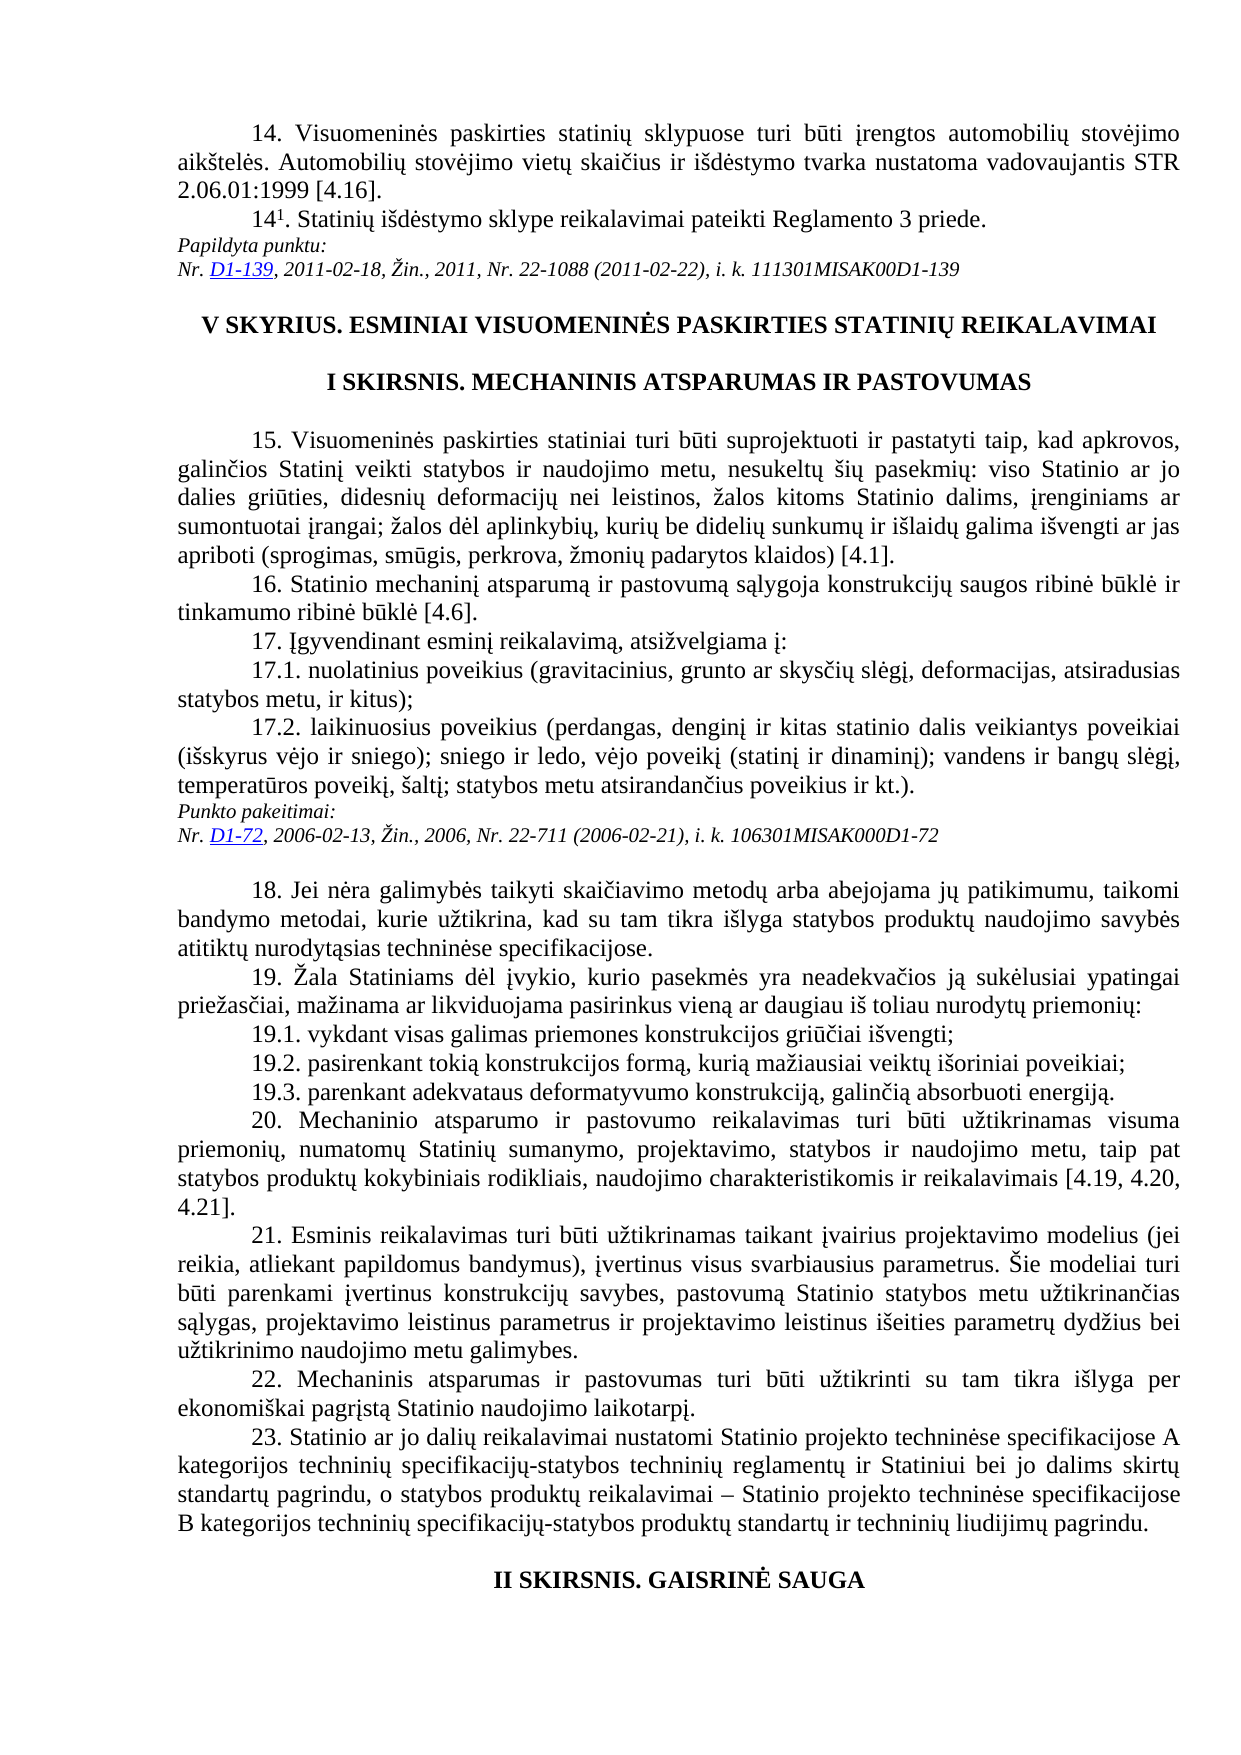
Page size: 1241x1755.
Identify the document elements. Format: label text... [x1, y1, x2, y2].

text 22. Mechaninis atsparumas ir pastovumas turi būti užtikrinti su tam tikra išlyga per ekonomiškai pagrįstą Statinio naudojimo laikotarpį. [177, 1364, 1181, 1422]
text 19.1. vykdant visas galimas priemones konstrukcijos griūčiai išvengti; [177, 1019, 1181, 1048]
text 141. Statinių išdėstymo sklype reikalavimai pateikti Reglamento 3 priede. [177, 204, 1181, 233]
text 19. Žala Statiniams dėl įvykio, kurio pasekmės yra neadekvačios ją sukėlusiai ypatingai priežasčiai, mažinama ar likviduojama pasirinkus vieną ar daugiau iš toliau nurodytų priemonių: [177, 962, 1181, 1019]
text Papildyta punktu: [177, 233, 1181, 257]
text 20. Mechaninio atsparumo ir pastovumo reikalavimas turi būti užtikrinamas visuma priemonių, numatomų Statinių sumanymo, projektavimo, statybos ir naudojimo metu, taip pat statybos produktų kokybiniais rodikliais, naudojimo charakteristikomis ir reikalavimais [4.19, 4.20, 4.21]. [177, 1106, 1181, 1221]
text 18. Jei nėra galimybės taikyti skaičiavimo metodų arba abejojama jų patikimumu, taikomi bandymo metodai, kurie užtikrina, kad su tam tikra išlyga statybos produktų naudojimo savybės atitiktų nurodytąsias techninėse specifikacijose. [177, 876, 1181, 962]
text Nr. D1-139, 2011-02-18, Žin., 2011, Nr. 22-1088 (2011-02-22), i. k. 111301MISAK00D1-139 [177, 257, 1181, 281]
text 21. Esminis reikalavimas turi būti užtikrinamas taikant įvairius projektavimo modelius (jei reikia, atliekant papildomus bandymus), įvertinus visus svarbiausius parametrus. Šie modeliai turi būti parenkami įvertinus konstrukcijų savybes, pastovumą Statinio statybos metu užtikrinančias sąlygas, projektavimo leistinus parametrus ir projektavimo leistinus išeities parametrų dydžius bei užtikrinimo naudojimo metu galimybes. [177, 1221, 1181, 1364]
text 17.2. laikinuosius poveikius (perdangas, denginį ir kitas statinio dalis veikiantys poveikiai (išskyrus vėjo ir sniego); sniego ir ledo, vėjo poveikį (statinį ir dinaminį); vandens ir bangų slėgį, temperatūros poveikį, šaltį; statybos metu atsirandančius poveikius ir kt.). [177, 712, 1181, 799]
text Nr. D1-72, 2006-02-13, Žin., 2006, Nr. 22-711 (2006-02-21), i. k. 106301MISAK000D1-72 [177, 823, 1181, 847]
text I SKIRSNIS. MECHANINIS ATSPARUMAS IR PASTOVUMAS [177, 367, 1181, 396]
text 19.2. pasirenkant tokią konstrukcijos formą, kurią mažiausiai veiktų išoriniai poveikiai; [177, 1048, 1181, 1077]
text 23. Statinio ar jo dalių reikalavimai nustatomi Statinio projekto techninėse specifikacijose A kategorijos techninių specifikacijų-statybos techninių reglamentų ir Statiniui bei jo dalims skirtų standartų pagrindu, o statybos produktų reikalavimai – Statinio projekto techninėse specifikacijose B kategorijos techninių specifikacijų-statybos produktų standartų ir techninių liudijimų pagrindu. [177, 1422, 1181, 1537]
text 17.1. nuolatinius poveikius (gravitacinius, grunto ar skysčių slėgį, deformacijas, atsiradusias statybos metu, ir kitus); [177, 655, 1181, 712]
text II SKIRSNIS. GAISRINĖ SAUGA [177, 1566, 1181, 1594]
text 16. Statinio mechaninį atsparumą ir pastovumą sąlygoja konstrukcijų saugos ribinė būklė ir tinkamumo ribinė būklė [4.6]. [177, 569, 1181, 626]
text Punkto pakeitimai: [177, 799, 1181, 823]
text 15. Visuomeninės paskirties statiniai turi būti suprojektuoti ir pastatyti taip, kad apkrovos, galinčios Statinį veikti statybos ir naudojimo metu, nesukeltų šių pasekmių: viso Statinio ar jo dalies griūties, didesnių deformacijų nei leistinos, žalos kitoms Statinio dalims, įrenginiams ar sumontuotai įrangai; žalos dėl aplinkybių, kurių be didelių sunkumų ir išlaidų galima išvengti ar jas apriboti (sprogimas, smūgis, perkrova, žmonių padarytos klaidos) [4.1]. [177, 425, 1181, 569]
text 19.3. parenkant adekvataus deformatyvumo konstrukciją, galinčią absorbuoti energiją. [177, 1077, 1181, 1106]
text V SKYRIUS. ESMINIAI VISUOMENINĖS PASKIRTIES STATINIŲ REIKALAVIMAI [177, 310, 1181, 339]
text 14. Visuomeninės paskirties statinių sklypuose turi būti įrengtos automobilių stovėjimo aikštelės. Automobilių stovėjimo vietų skaičius ir išdėstymo tvarka nustatoma vadovaujantis STR 2.06.01:1999 [4.16]. [177, 118, 1181, 204]
text 17. Įgyvendinant esminį reikalavimą, atsižvelgiama į: [177, 626, 1181, 655]
